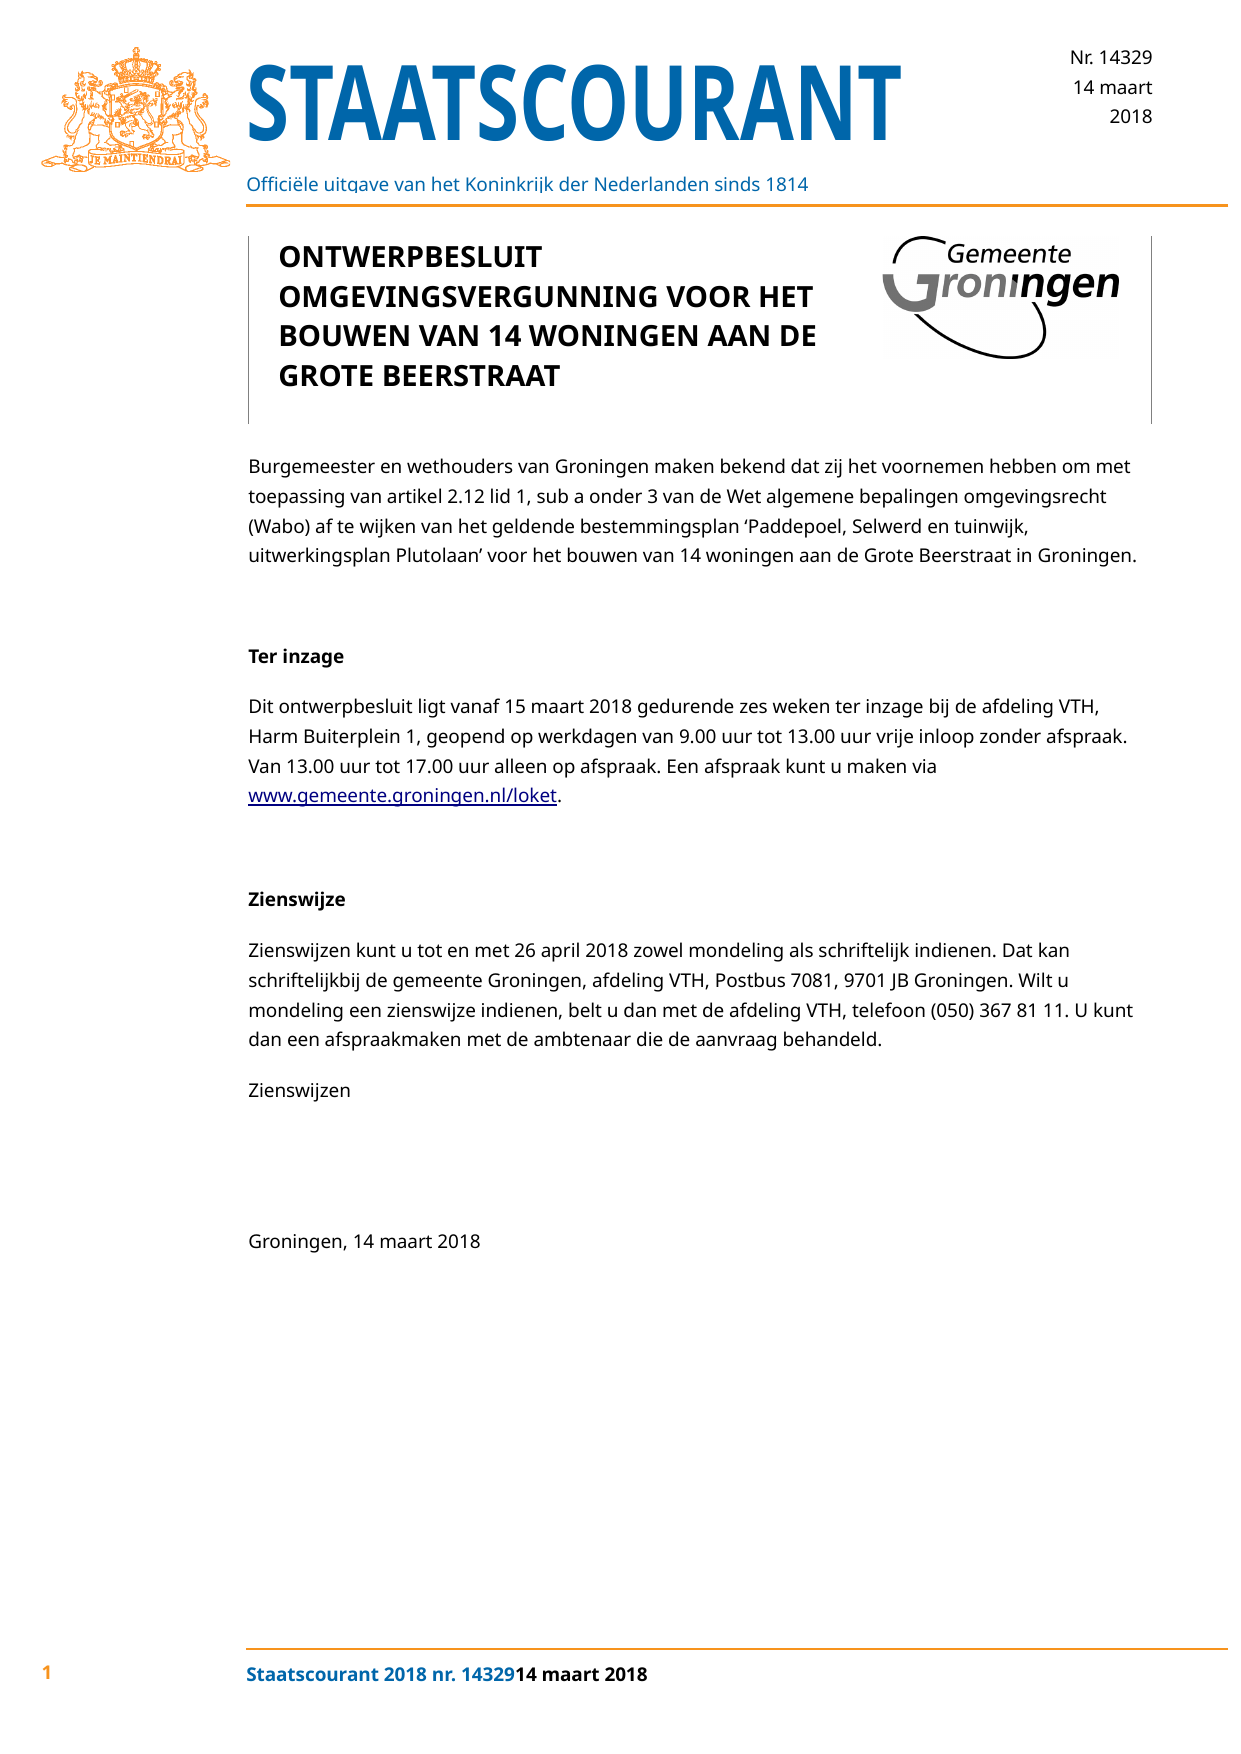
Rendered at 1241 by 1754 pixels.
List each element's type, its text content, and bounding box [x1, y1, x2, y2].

text Burgemeester en wethouders van Groningen maken bekend dat zij het voornemen hebben om met toepassing van artikel 2.12 lid 1, sub a onder 3 van de Wet algemene bepalingen omgevingsrecht (Wabo) af te wijken van het geldende bestemmingsplan ‘Paddepoel, Selwerd en tuinwijk, uitwerkingsplan Plutolaan’ voor het bouwen van 14 woningen aan de Grote Beerstraat in Groningen. [248, 454, 1152, 568]
picture [41, 47, 231, 172]
text Ter inzage [248, 643, 1152, 669]
text Zienswijze [248, 883, 1152, 912]
picture [882, 236, 1119, 359]
table_header [850, 359, 1151, 424]
text Zienswijzen kunt u tot en met 26 april 2018 zowel mondeling als schriftelijk indienen. Dat kan schriftelijkbij de gemeente Groningen, afdeling VTH, Postbus 7081, 9701 JB Groningen. Wilt u mondeling een zienswijze indienen, belt u dan met de afdeling VTH, telefoon (050) 367 81 11. U kunt dan een afspraakmaken met de ambtenaar die de aanvraag behandeld. [248, 938, 1152, 1052]
text Groningen, 14 maart 2018 [248, 1228, 1152, 1254]
table_header ONTWERPBESLUIT OMGEVINGSVERGUNNING VOOR HET BOUWEN VAN 14 WONINGEN AAN DE GROTE BEERSTRAAT [249, 236, 850, 424]
text Zienswijzen [248, 1077, 1152, 1102]
table_header [1119, 236, 1151, 358]
text Dit ontwerpbesluit ligt vanaf 15 maart 2018 gedurende zes weken ter inzage bij de afdeling VTH, Harm Buiterplein 1, geopend op werkdagen van 9.00 uur tot 13.00 uur vrije inloop zonder afspraak. Van 13.00 uur tot 17.00 uur alleen op afspraak. Een afspraak kunt u maken via www.gemeente.groningen.nl/loket. [248, 694, 1152, 808]
table_header [850, 236, 882, 358]
